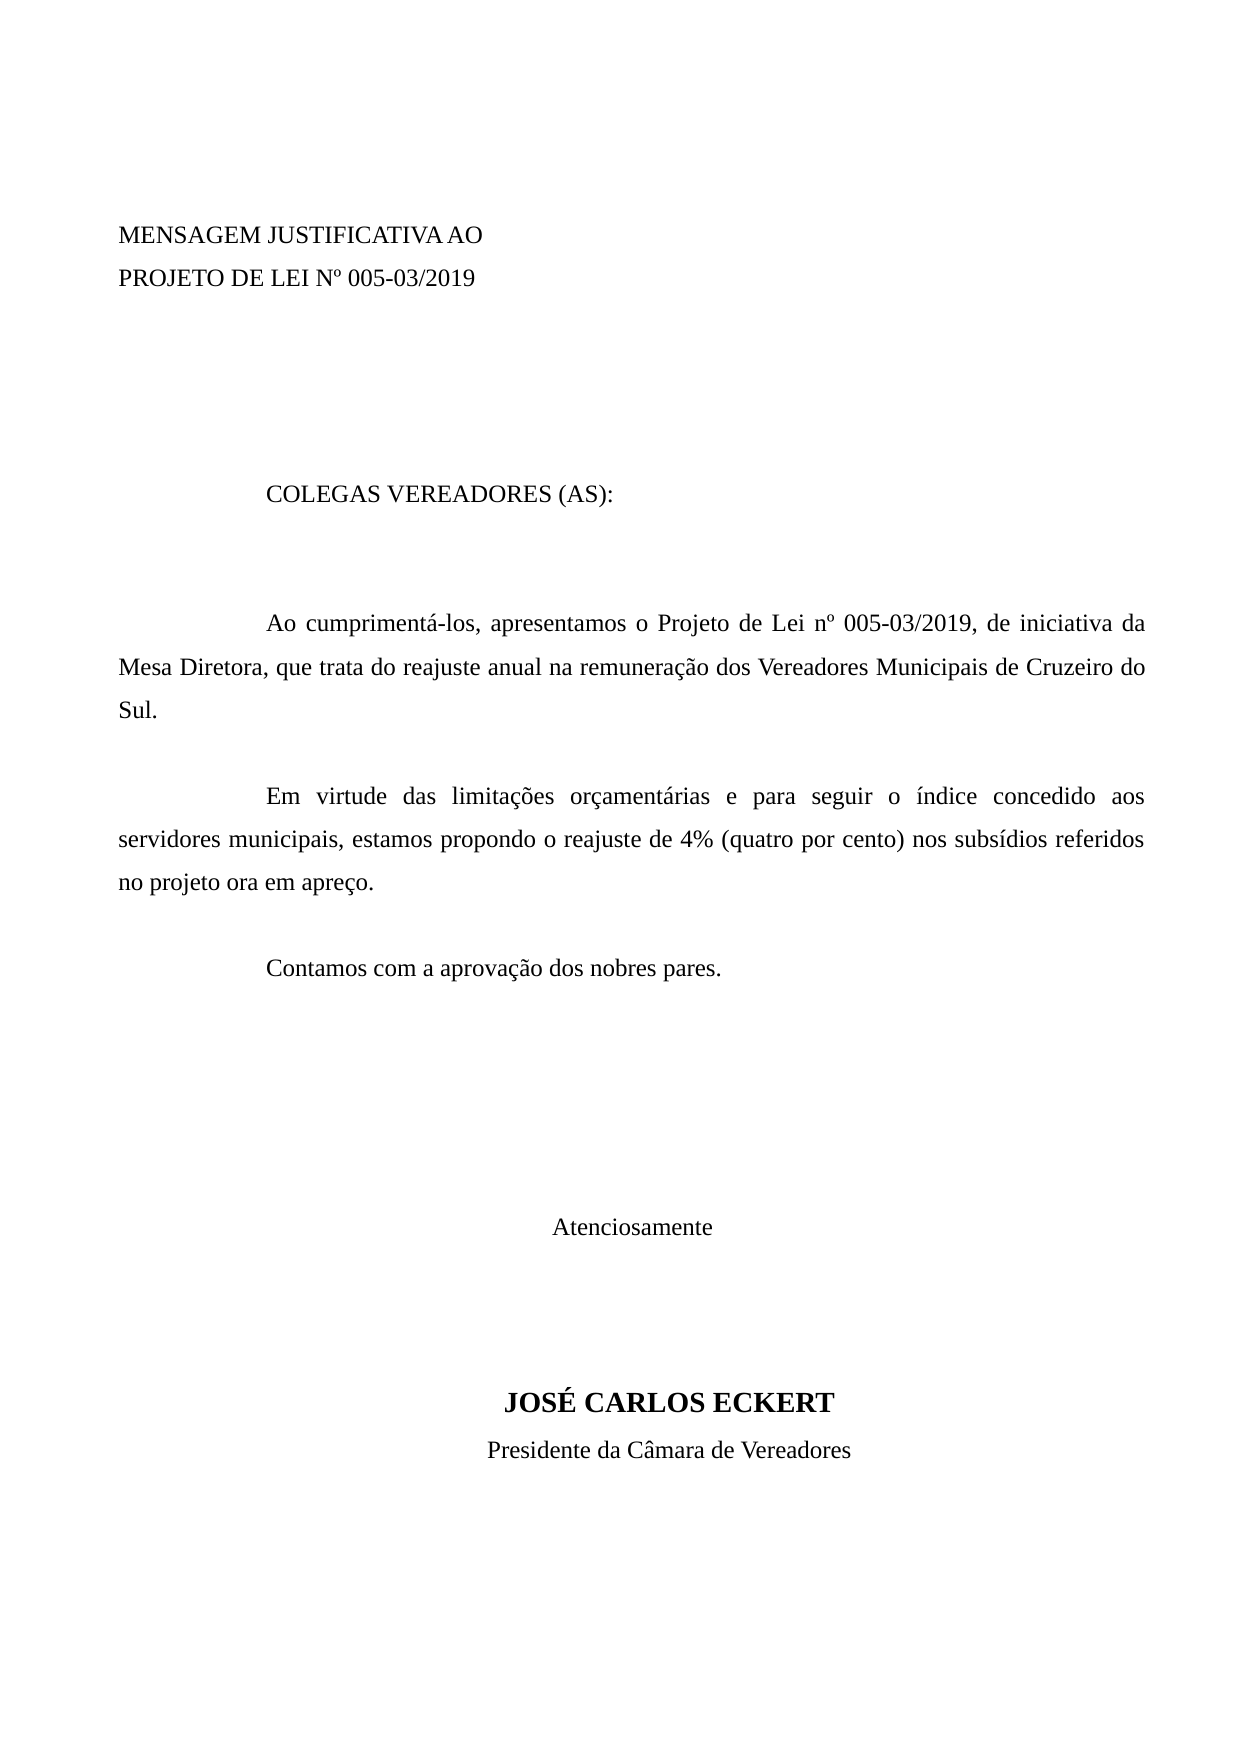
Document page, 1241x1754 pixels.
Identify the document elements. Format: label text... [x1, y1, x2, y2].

text JOSÉ CARLOS ECKERT [118, 1385, 1146, 1418]
text Presidente da Câmara de Vereadores [118, 1435, 1146, 1464]
text Ao cumprimentá-los, apresentamos o Projeto de Lei nº 005-03/2019, de iniciativa da Mesa Diretora, que trata do reajuste anual na remuneração dos Vereadores Municipais de Cruzeiro do Sul. [118, 608, 1146, 723]
text PROJETO DE LEI Nº 005-03/2019 [118, 263, 1152, 292]
text Em virtude das limitações orçamentárias e para seguir o índice concedido aos servidores municipais, estamos propondo o reajuste de 4% (quatro por cento) nos subsídios referidos no projeto ora em apreço. [118, 781, 1146, 896]
text Atenciosamente [118, 1212, 1146, 1241]
text MENSAGEM JUSTIFICATIVA AO [118, 220, 1152, 249]
text COLEGAS VEREADORES (AS): [118, 479, 1146, 508]
text Contamos com a aprovação dos nobres pares. [118, 953, 1146, 982]
